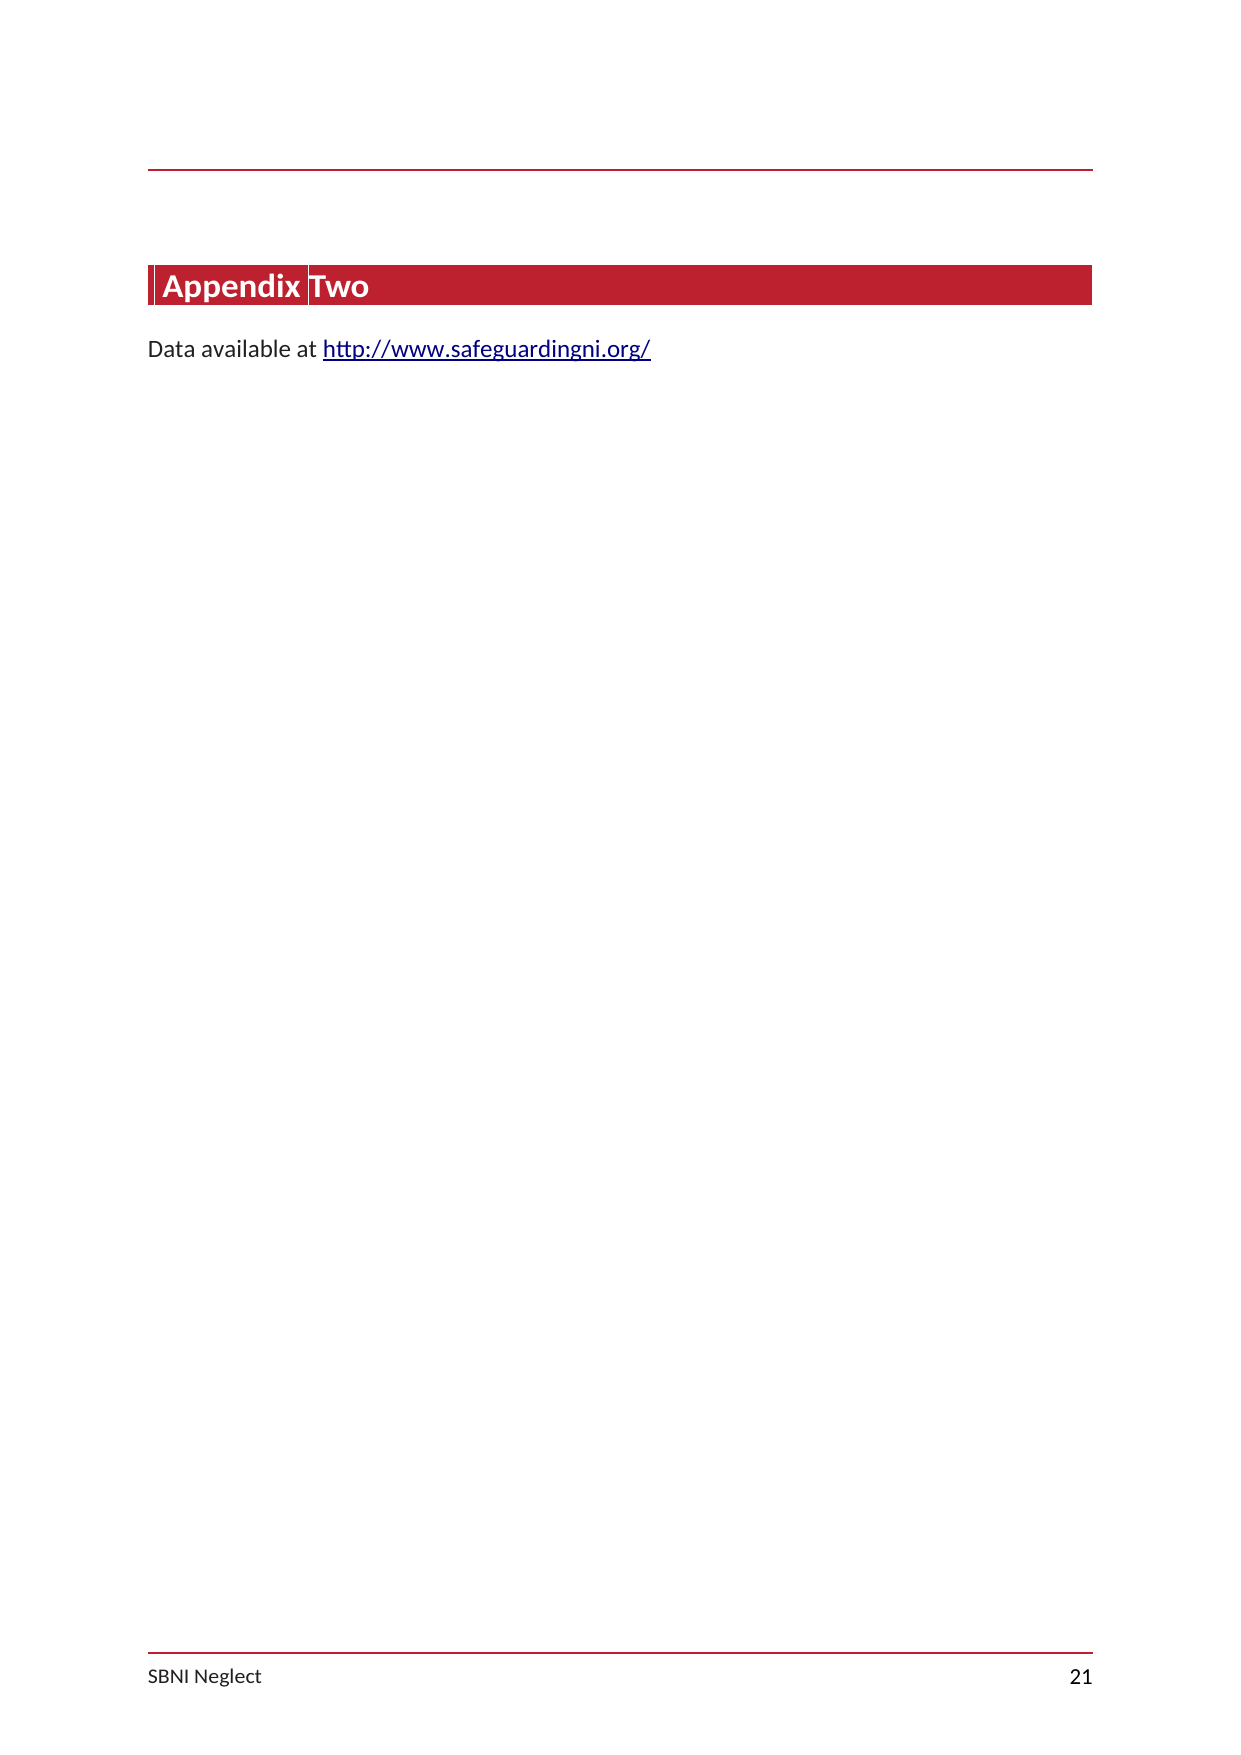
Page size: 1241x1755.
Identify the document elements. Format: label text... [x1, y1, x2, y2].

subtitle Appendix Two [148, 265, 1241, 305]
text Data available at http://www.safeguardingni.org/ [148, 333, 1241, 364]
